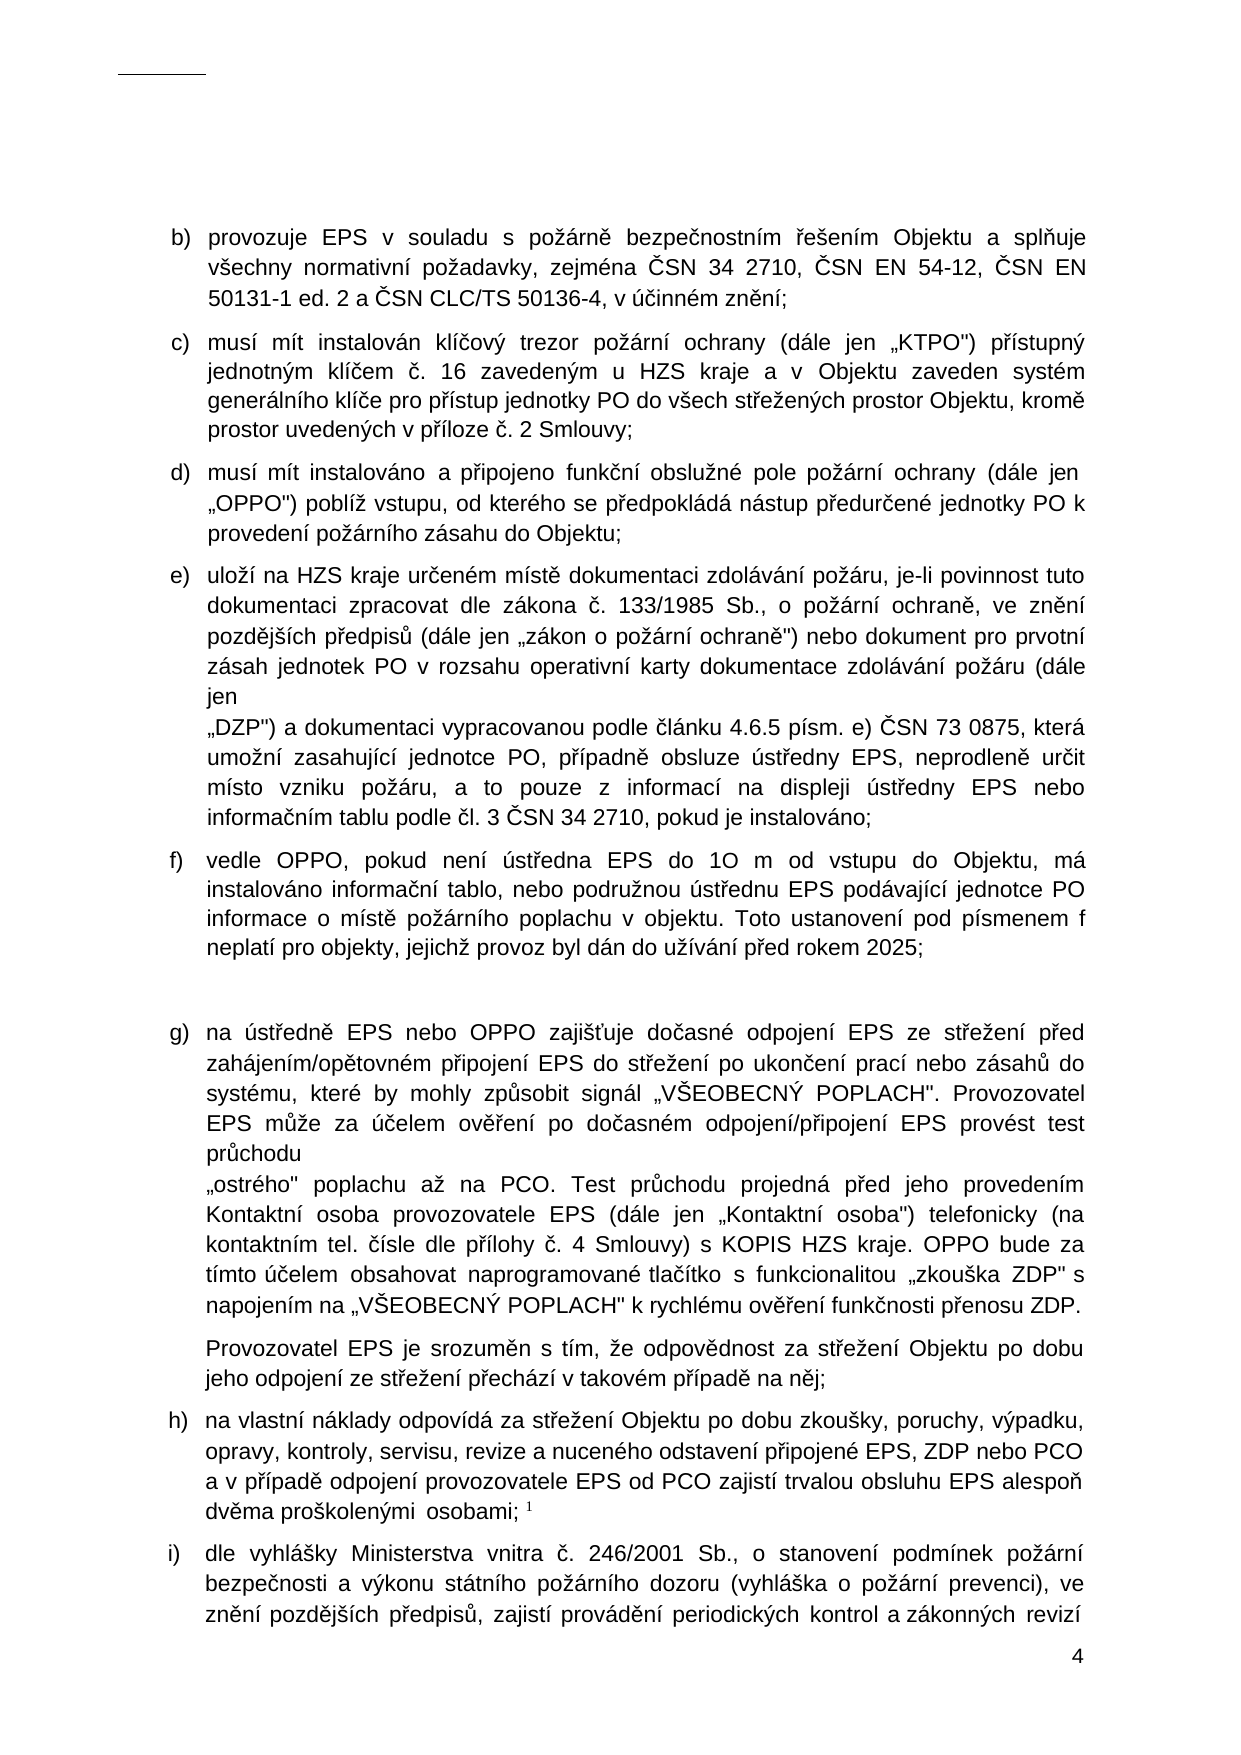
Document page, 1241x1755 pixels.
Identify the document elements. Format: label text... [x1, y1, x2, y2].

list na ústředně EPS nebo OPPO zajišťuje dočasné odpojení EPS ze střežení před zahájením/opětovném připojení EPS do střežení po ukončení prací nebo zásahů do systému, které by mohly způsobit signál „VŠEOBECNÝ POPLACH". Provozovatel EPS může za účelem ověření po dočasném odpojení/připojení EPS provést test průchodu [169, 1019, 1085, 1166]
list uloží na HZS kraje určeném místě dokumentaci zdolávání požáru, je-li povinnost tuto dokumentaci zpracovat dle zákona č. 133/1985 Sb., o požární ochraně, ve znění pozdějších předpisů (dále jen „zákon o požární ochraně") nebo dokument pro prvotní zásah jednotek PO v rozsahu operativní karty dokumentace zdolávání požáru (dále jen [170, 562, 1086, 709]
list musí mít instalován klíčový trezor požární ochrany (dále jen „KTPO") přístupný jednotným klíčem č. 16 zavedeným u HZS kraje a v Objektu zaveden systém generálního klíče pro přístup jednotky PO do všech střežených prostor Objektu, kromě prostor uvedených v příloze č. 2 Smlouvy; [171, 329, 1086, 443]
list provozuje EPS v souladu s požárně bezpečnostním řešením Objektu a splňuje všechny normativní požadavky, zejména ČSN 34 2710, ČSN EN 54-12, ČSN EN 50131-1 ed. 2 a ČSN CLC/TS 50136-4, v účinném znění; [171, 224, 1087, 311]
text „ostrého" poplachu až na PCO. Test průchodu projedná před jeho provedením Kontaktní osoba provozovatele EPS (dále jen „Kontaktní osoba") telefonicky (na kontaktním tel. čísle dle přílohy č. 4 Smlouvy) s KOPIS HZS kraje. OPPO bude za tímto účelem obsahovat naprogramované tlačítko s funkcionalitou „zkouška ZDP" s napojením na „VŠEOBECNÝ POPLACH" k rychlému ověření funkčnosti přenosu ZDP. [206, 1171, 1085, 1318]
text „OPPO") poblíž vstupu, od kterého se předpokládá nástup předurčené jednotky PO k provedení požárního zásahu do Objektu; [207, 490, 1086, 546]
list musí mít instalováno a připojeno funkční obslužné pole požární ochrany (dále jen [170, 459, 1137, 485]
text Provozovatel EPS je srozuměn s tím, že odpovědnost za střežení Objektu po dobu jeho odpojení ze střežení přechází v takovém případě na něj; [205, 1335, 1084, 1392]
text „DZP") a dokumentaci vypracovanou podle článku 4.6.5 písm. e) ČSN 73 0875, která umožní zasahující jednotce PO, případně obsluze ústředny EPS, neprodleně určit místo vzniku požáru, a to pouze z informací na displeji ústředny EPS nebo informačním tablu podle čl. 3 ČSN 34 2710, pokud je instalováno; [207, 713, 1086, 831]
list vedle OPPO, pokud není ústředna EPS do 1O m od vstupu do Objektu, má instalováno informační tablo, nebo podružnou ústřednu EPS podávající jednotce PO informace o místě požárního poplachu v objektu. Toto ustanovení pod písmenem f neplatí pro objekty, jejichž provoz byl dán do užívání před rokem 2025; [169, 847, 1086, 961]
list dle vyhlášky Ministerstva vnitra č. 246/2001 Sb., o stanovení podmínek požární bezpečnosti a výkonu státního požárního dozoru (vyhláška o požární prevenci), ve znění pozdějších předpisů, zajistí provádění periodických kontrol a zákonných revizí [168, 1540, 1084, 1627]
list na vlastní náklady odpovídá za střežení Objektu po dobu zkoušky, poruchy, výpadku, opravy, kontroly, servisu, revize a nuceného odstavení připojené EPS, ZDP nebo PCO a v případě odpojení provozovatele EPS od PCO zajistí trvalou obsluhu EPS alespoň dvěma proškolenými osobami; 1 [168, 1407, 1084, 1524]
